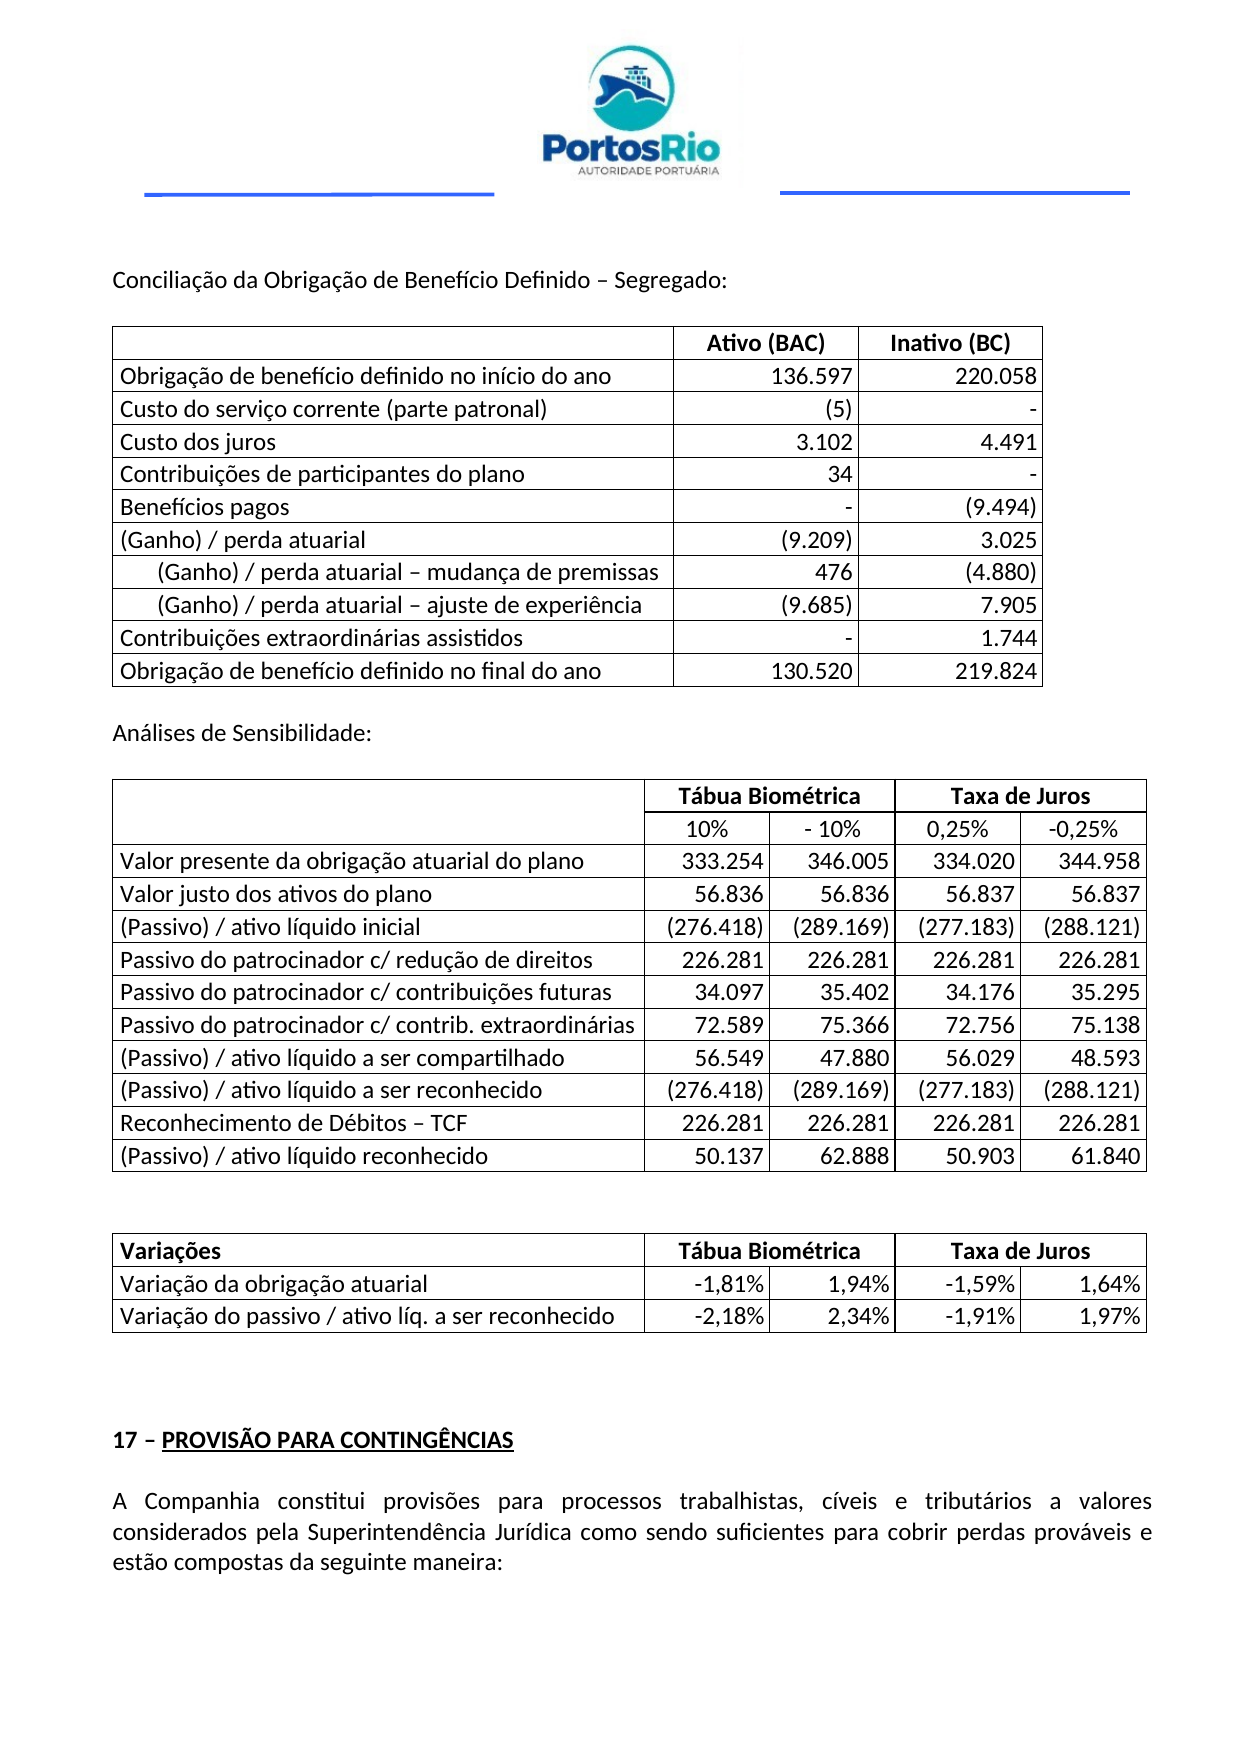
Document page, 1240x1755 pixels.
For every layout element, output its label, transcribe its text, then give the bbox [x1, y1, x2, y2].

table_cell Variação da obrigação atuarial [113, 1267, 644, 1299]
table_cell (5) [674, 392, 858, 424]
table_cell (276.418) [645, 1074, 769, 1106]
table_header Tábua Biométrica [645, 780, 894, 811]
table_cell -1,59% [896, 1267, 1020, 1299]
table_cell (276.418) [645, 911, 769, 942]
table_cell - [674, 490, 858, 522]
table_cell 56.837 [896, 878, 1020, 909]
table_cell 50.137 [645, 1140, 769, 1171]
table_cell Custo dos juros [113, 425, 673, 457]
table_cell 10% [645, 813, 769, 844]
table_cell 72.756 [896, 1009, 1020, 1040]
table_cell 34.097 [645, 976, 769, 1008]
table_cell (Ganho) / perda atuarial – ajuste de experiência [113, 589, 673, 620]
table_header [113, 780, 644, 844]
table_cell Contribuições de participantes do plano [113, 458, 673, 489]
table_cell 56.837 [1021, 878, 1146, 909]
table_cell 4.491 [859, 425, 1042, 457]
table_cell 334.020 [896, 845, 1020, 877]
table_cell 344.958 [1021, 845, 1146, 877]
table_cell Passivo do patrocinador c/ redução de direitos [113, 943, 644, 975]
table_cell (Passivo) / ativo líquido a ser compartilhado [113, 1041, 644, 1073]
table_cell Valor justo dos ativos do plano [113, 878, 644, 909]
table_cell (289.169) [770, 911, 894, 942]
table_cell -0,25% [1021, 813, 1146, 844]
table_cell 56.836 [770, 878, 894, 909]
table_header Variações [113, 1234, 644, 1266]
table_cell 56.549 [645, 1041, 769, 1073]
table_cell 1,94% [770, 1267, 894, 1299]
table_cell 1,97% [1021, 1300, 1146, 1332]
table_header Inativo (BC) [859, 327, 1042, 359]
table_cell -2,18% [645, 1300, 769, 1332]
table_cell 72.589 [645, 1009, 769, 1040]
table_cell Passivo do patrocinador c/ contribuições futuras [113, 976, 644, 1008]
table_cell 34.176 [896, 976, 1020, 1008]
table_cell 333.254 [645, 845, 769, 877]
table_cell - 10% [770, 813, 894, 844]
table_cell 3.102 [674, 425, 858, 457]
table_cell Obrigação de benefício definido no final do ano [113, 654, 673, 686]
table_cell (9.685) [674, 589, 858, 620]
table_cell - [674, 621, 858, 653]
table_cell (Ganho) / perda atuarial [113, 523, 673, 555]
table_cell 226.281 [645, 943, 769, 975]
table_cell 346.005 [770, 845, 894, 877]
table_cell 62.888 [770, 1140, 894, 1171]
table_cell Obrigação de benefício definido no início do ano [113, 360, 673, 391]
table_cell 7.905 [859, 589, 1042, 620]
table_cell 226.281 [896, 943, 1020, 975]
table_cell 1.744 [859, 621, 1042, 653]
table_cell 35.402 [770, 976, 894, 1008]
table_cell Benefícios pagos [113, 490, 673, 522]
table_cell (277.183) [896, 1074, 1020, 1106]
table_cell (277.183) [896, 911, 1020, 942]
table_cell 61.840 [1021, 1140, 1146, 1171]
table_cell 476 [674, 556, 858, 587]
table_cell - [859, 392, 1042, 424]
table_cell -1,81% [645, 1267, 769, 1299]
table_cell 226.281 [1021, 943, 1146, 975]
table_cell 50.903 [896, 1140, 1020, 1171]
table_cell - [859, 458, 1042, 489]
table_cell 35.295 [1021, 976, 1146, 1008]
text A Companhia constitui provisões para processos trabalhistas, cíveis e tributários a valores considerados pela Superintendência Jurídica como sendo suficientes para cobrir perdas prováveis e estão compostas da seguinte maneira: [112, 1485, 1152, 1577]
table_cell (288.121) [1021, 1074, 1146, 1106]
table_header [113, 327, 673, 359]
table_cell (288.121) [1021, 911, 1146, 942]
table_cell 226.281 [1021, 1107, 1146, 1139]
subtitle – PROVISÃO PARA CONTINGÊNCIAS [112, 1424, 1169, 1455]
table_cell Valor presente da obrigação atuarial do plano [113, 845, 644, 877]
table_cell Custo do serviço corrente (parte patronal) [113, 392, 673, 424]
table_cell 130.520 [674, 654, 858, 686]
table_cell 34 [674, 458, 858, 489]
table_cell (Passivo) / ativo líquido reconhecido [113, 1140, 644, 1171]
table_cell 226.281 [896, 1107, 1020, 1139]
table_cell Passivo do patrocinador c/ contrib. extraordinárias [113, 1009, 644, 1040]
table_cell (Passivo) / ativo líquido inicial [113, 911, 644, 942]
table_cell 3.025 [859, 523, 1042, 555]
table_cell 48.593 [1021, 1041, 1146, 1073]
table_cell 56.029 [896, 1041, 1020, 1073]
table_cell Variação do passivo / ativo líq. a ser reconhecido [113, 1300, 644, 1332]
table_cell 226.281 [645, 1107, 769, 1139]
table_cell 220.058 [859, 360, 1042, 391]
table_header Tábua Biométrica [645, 1234, 894, 1266]
table_cell Contribuições extraordinárias assistidos [113, 621, 673, 653]
table_header Taxa de Juros [896, 780, 1146, 811]
table_cell (9.494) [859, 490, 1042, 522]
table_cell 75.366 [770, 1009, 894, 1040]
table_cell (9.209) [674, 523, 858, 555]
table_cell 0,25% [896, 813, 1020, 844]
table_cell 136.597 [674, 360, 858, 391]
table_cell 1,64% [1021, 1267, 1146, 1299]
table_cell -1,91% [896, 1300, 1020, 1332]
table_cell 75.138 [1021, 1009, 1146, 1040]
table_cell (Passivo) / ativo líquido a ser reconhecido [113, 1074, 644, 1106]
text Análises de Sensibilidade: [112, 717, 1169, 748]
table_cell 219.824 [859, 654, 1042, 686]
table_header Ativo (BAC) [674, 327, 858, 359]
table_cell 226.281 [770, 943, 894, 975]
table_cell 56.836 [645, 878, 769, 909]
table_cell 47.880 [770, 1041, 894, 1073]
table_cell 226.281 [770, 1107, 894, 1139]
table_cell 2,34% [770, 1300, 894, 1332]
table_cell (4.880) [859, 556, 1042, 587]
table_cell (Ganho) / perda atuarial – mudança de premissas [113, 556, 673, 587]
text Conciliação da Obrigação de Benefício Definido – Segregado: [112, 265, 1169, 295]
table_cell (289.169) [770, 1074, 894, 1106]
table_header Taxa de Juros [896, 1234, 1146, 1266]
table_cell Reconhecimento de Débitos – TCF [113, 1107, 644, 1139]
